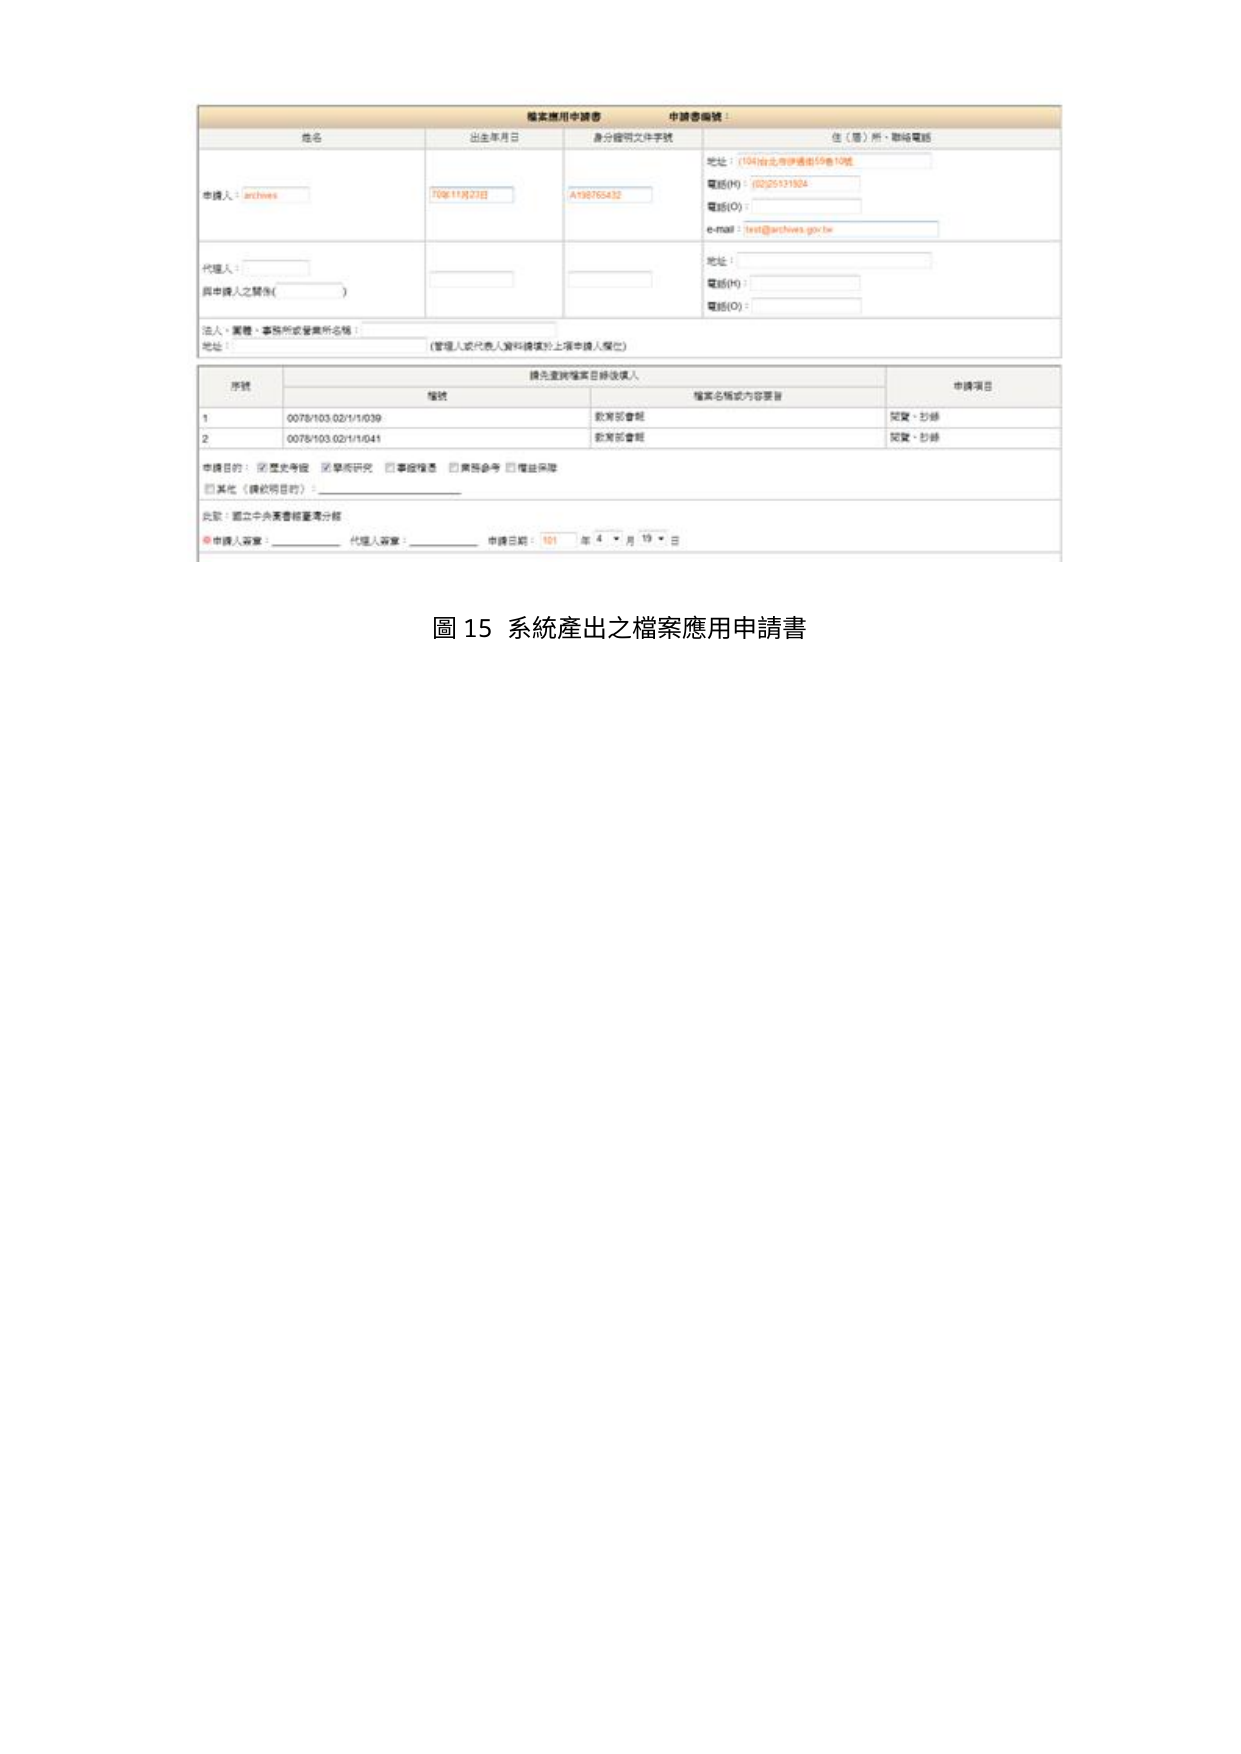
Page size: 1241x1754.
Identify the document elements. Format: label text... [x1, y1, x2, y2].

text 圖15 系統產出之檔案應用申請書 [187, 585, 1053, 648]
